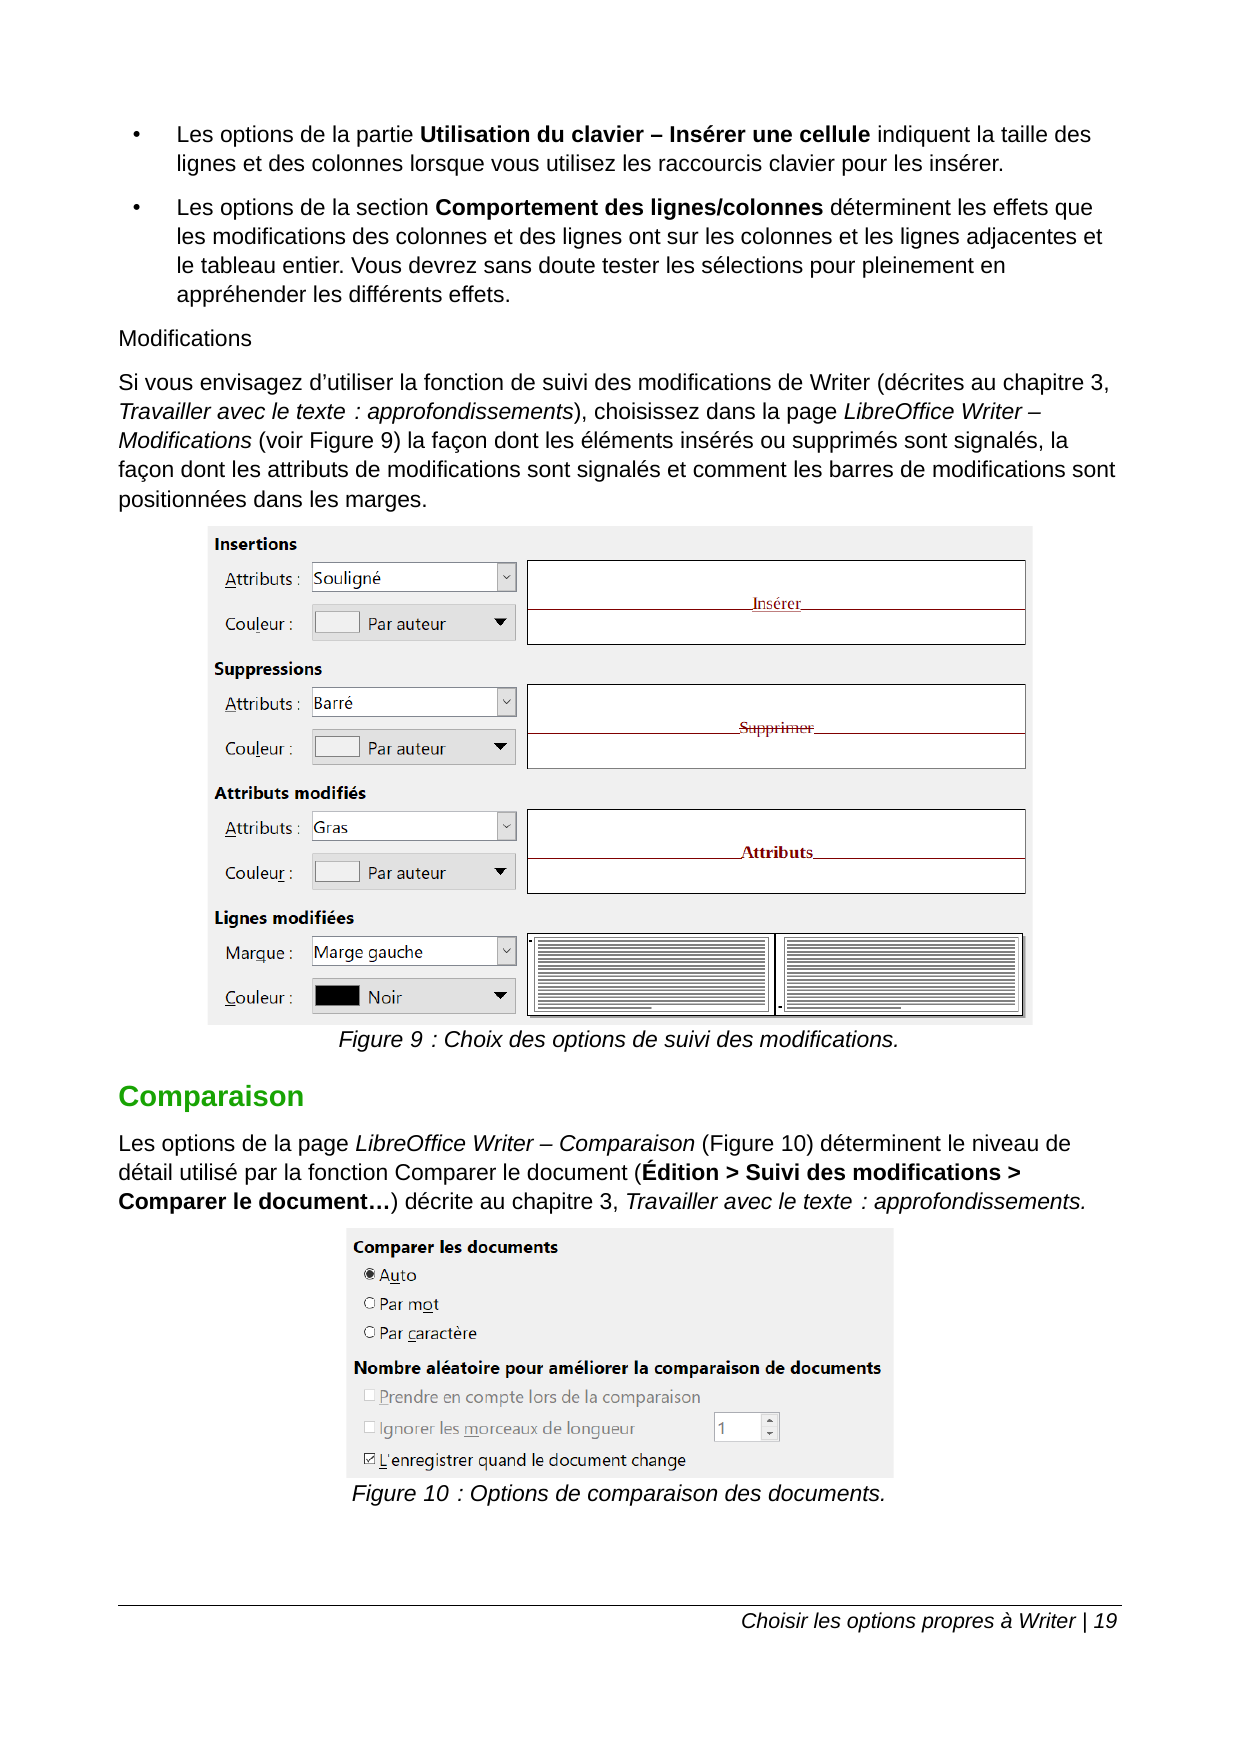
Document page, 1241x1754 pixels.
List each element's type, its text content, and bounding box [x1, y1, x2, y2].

picture [207, 526, 1033, 1025]
text Figure 10 : Options de comparaison des documents. [118, 1478, 1122, 1507]
picture [346, 1228, 894, 1478]
text Si vous envisagez d’utiliser la fonction de suivi des modifications de Writer (décrites au chapitre 3, Travailler avec le texte : approfondissements), choisissez dans la page LibreOffice Writer – Modifications (voir Figure 9) la façon dont les éléments insérés ou supprimés sont signalés, la façon dont les attributs de modifications sont signalés et comment les barres de modifications sont positionnées dans les marges. [118, 366, 1122, 512]
text Modifications [118, 322, 1122, 351]
subtitle Comparaison [118, 1083, 1122, 1112]
text Les options de la page LibreOffice Writer – Comparaison (Figure 10) déterminent le niveau de détail utilisé par la fonction Comparer le document (Édition > Suivi des modifications > Comparer le document…) décrite au chapitre 3, Travailler avec le texte : approfondissements. [118, 1127, 1122, 1214]
text Figure 9 : Choix des options de suivi des modifications. [118, 1024, 1122, 1054]
list Les options de la partie Utilisation du clavier – Insérer une cellule indiquent la taille des lignes et des colonnes lorsque vous utilisez les raccourcis clavier pour les insérer. [133, 118, 1122, 176]
list Les options de la section Comportement des lignes/colonnes déterminent les effets que les modifications des colonnes et des lignes ont sur les colonnes et les lignes adjacentes et le tableau entier. Vous devrez sans doute tester les sélections pour pleinement en appréhender les différents effets. [133, 191, 1122, 308]
